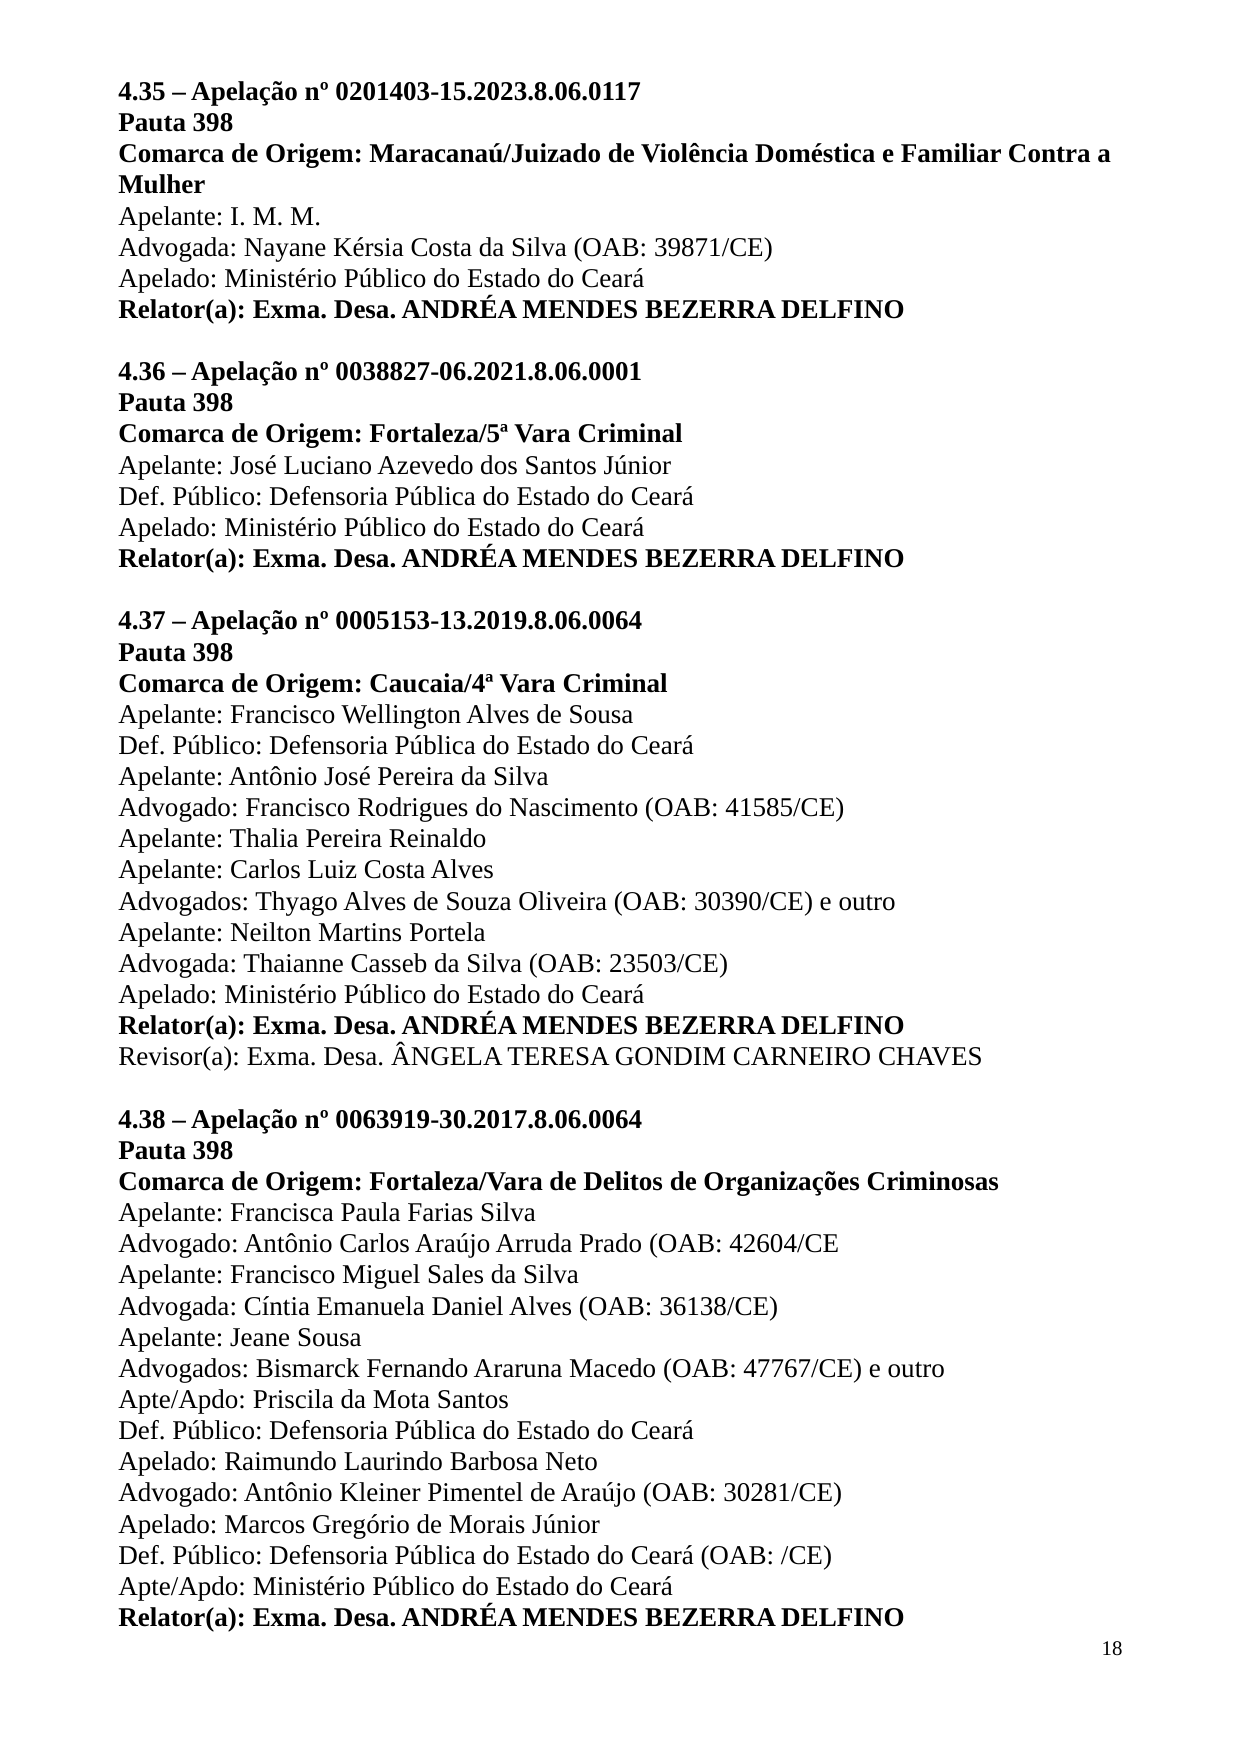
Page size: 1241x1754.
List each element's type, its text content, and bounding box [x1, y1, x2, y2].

text Apelante: Jeane Sousa [118, 1321, 1122, 1352]
text Apelante: Antônio José Pereira da Silva [118, 760, 1122, 791]
text 4.35 – Apelação nº 0201403-15.2023.8.06.0117 [118, 75, 1122, 106]
text Apelante: Francisca Paula Farias Silva [118, 1196, 1122, 1227]
text 4.36 – Apelação nº 0038827-06.2021.8.06.0001 [118, 355, 1122, 386]
text Comarca de Origem: Fortaleza/Vara de Delitos de Organizações Criminosas [118, 1165, 1122, 1196]
text Relator(a): Exma. Desa. ANDRÉA MENDES BEZERRA DELFINO [118, 293, 1122, 324]
text Apelante: Francisco Wellington Alves de Sousa [118, 698, 1122, 729]
text Apelado: Marcos Gregório de Morais Júnior [118, 1508, 1122, 1539]
text Apelado: Raimundo Laurindo Barbosa Neto [118, 1445, 1122, 1477]
text Relator(a): Exma. Desa. ANDRÉA MENDES BEZERRA DELFINO [118, 1601, 1122, 1632]
text Apelante: Francisco Miguel Sales da Silva [118, 1258, 1122, 1290]
text Apte/Apdo: Ministério Público do Estado do Ceará [118, 1570, 1122, 1601]
text Comarca de Origem: Caucaia/4ª Vara Criminal [118, 667, 1122, 698]
text Def. Público: Defensoria Pública do Estado do Ceará (OAB: /CE) [118, 1539, 1122, 1570]
text Advogada: Thaianne Casseb da Silva (OAB: 23503/CE) [118, 947, 1122, 978]
text Apte/Apdo: Priscila da Mota Santos [118, 1383, 1122, 1414]
text Apelado: Ministério Público do Estado do Ceará [118, 262, 1122, 293]
text Apelante: Carlos Luiz Costa Alves [118, 854, 1122, 885]
text Advogado: Antônio Kleiner Pimentel de Araújo (OAB: 30281/CE) [118, 1477, 1122, 1508]
text Apelante: I. M. M. [118, 199, 1122, 231]
text Advogado: Francisco Rodrigues do Nascimento (OAB: 41585/CE) [118, 791, 1122, 822]
text Apelante: Thalia Pereira Reinaldo [118, 822, 1122, 854]
text Pauta 398 [118, 636, 1122, 667]
text 4.37 – Apelação nº 0005153-13.2019.8.06.0064 [118, 604, 1122, 636]
text Def. Público: Defensoria Pública do Estado do Ceará [118, 480, 1122, 511]
text Pauta 398 [118, 106, 1122, 137]
text Apelado: Ministério Público do Estado do Ceará [118, 978, 1122, 1009]
text Advogados: Bismarck Fernando Araruna Macedo (OAB: 47767/CE) e outro [118, 1352, 1122, 1383]
text Def. Público: Defensoria Pública do Estado do Ceará [118, 1414, 1122, 1445]
text Pauta 398 [118, 386, 1122, 418]
text Revisor(a): Exma. Desa. ÂNGELA TERESA GONDIM CARNEIRO CHAVES [118, 1041, 1122, 1072]
text Relator(a): Exma. Desa. ANDRÉA MENDES BEZERRA DELFINO [118, 542, 1122, 573]
text Advogado: Antônio Carlos Araújo Arruda Prado (OAB: 42604/CE [118, 1227, 1122, 1258]
text Apelante: José Luciano Azevedo dos Santos Júnior [118, 449, 1122, 480]
text 4.38 – Apelação nº 0063919-30.2017.8.06.0064 [118, 1103, 1122, 1134]
text Comarca de Origem: Maracanaú/Juizado de Violência Doméstica e Familiar Contra a Mulher [118, 137, 1122, 199]
text Relator(a): Exma. Desa. ANDRÉA MENDES BEZERRA DELFINO [118, 1009, 1122, 1041]
text Apelado: Ministério Público do Estado do Ceará [118, 511, 1122, 542]
text Advogada: Cíntia Emanuela Daniel Alves (OAB: 36138/CE) [118, 1290, 1122, 1321]
text Pauta 398 [118, 1134, 1122, 1165]
text Apelante: Neilton Martins Portela [118, 916, 1122, 947]
text Def. Público: Defensoria Pública do Estado do Ceará [118, 729, 1122, 760]
text Advogados: Thyago Alves de Souza Oliveira (OAB: 30390/CE) e outro [118, 885, 1122, 916]
text Comarca de Origem: Fortaleza/5ª Vara Criminal [118, 418, 1122, 449]
text Advogada: Nayane Kérsia Costa da Silva (OAB: 39871/CE) [118, 231, 1122, 262]
